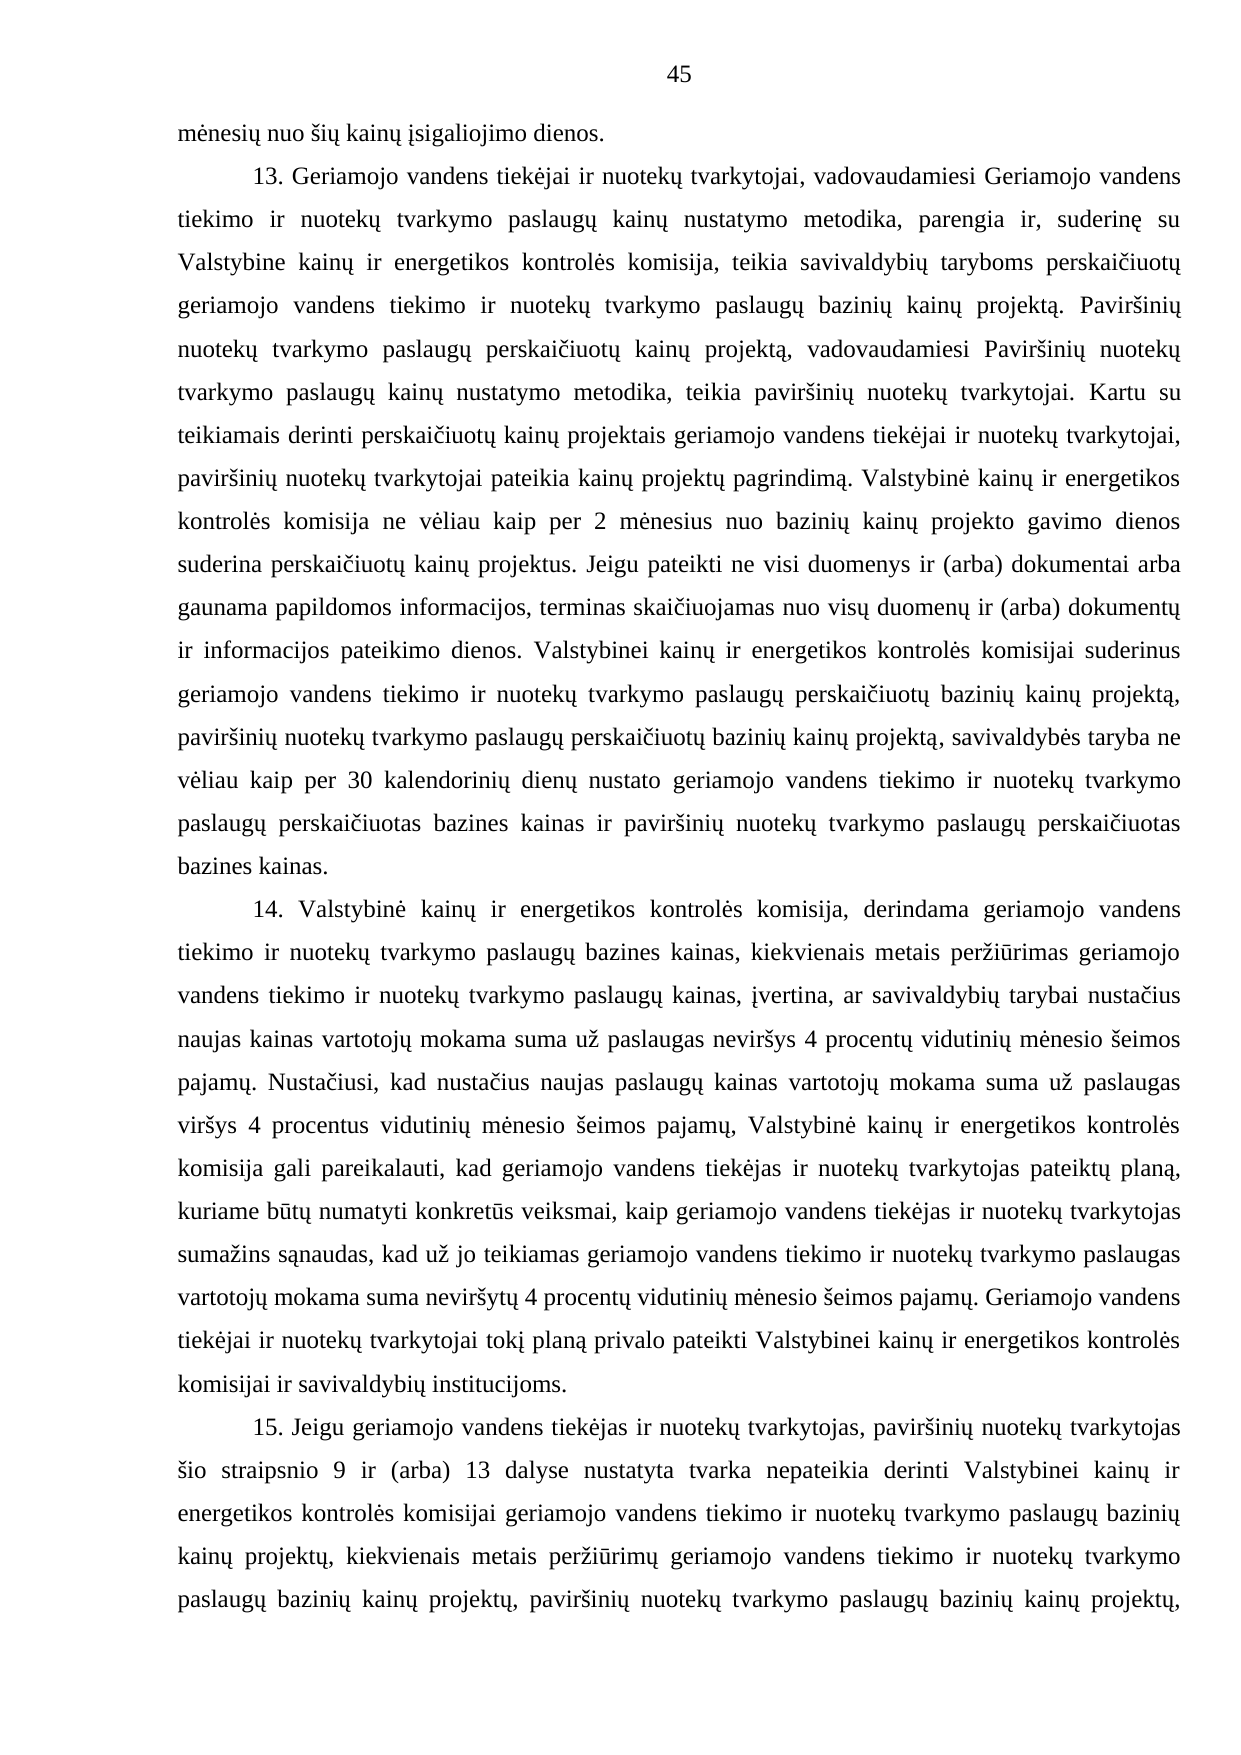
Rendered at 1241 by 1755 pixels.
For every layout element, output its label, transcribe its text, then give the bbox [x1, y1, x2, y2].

text 15. Jeigu geriamojo vandens tiekėjas ir nuotekų tvarkytojas, paviršinių nuotekų tvarkytojas šio straipsnio 9 ir (arba) 13 dalyse nustatyta tvarka nepateikia derinti Valstybinei kainų ir energetikos kontrolės komisijai geriamojo vandens tiekimo ir nuotekų tvarkymo paslaugų bazinių kainų projektų, kiekvienais metais peržiūrimų geriamojo vandens tiekimo ir nuotekų tvarkymo paslaugų bazinių kainų projektų, paviršinių nuotekų tvarkymo paslaugų bazinių kainų projektų, [177, 1412, 1181, 1613]
text 14. Valstybinė kainų ir energetikos kontrolės komisija, derindama geriamojo vandens tiekimo ir nuotekų tvarkymo paslaugų bazines kainas, kiekvienais metais peržiūrimas geriamojo vandens tiekimo ir nuotekų tvarkymo paslaugų kainas, įvertina, ar savivaldybių tarybai nustačius naujas kainas vartotojų mokama suma už paslaugas neviršys 4 procentų vidutinių mėnesio šeimos pajamų. Nustačiusi, kad nustačius naujas paslaugų kainas vartotojų mokama suma už paslaugas viršys 4 procentus vidutinių mėnesio šeimos pajamų, Valstybinė kainų ir energetikos kontrolės komisija gali pareikalauti, kad geriamojo vandens tiekėjas ir nuotekų tvarkytojas pateiktų planą, kuriame būtų numatyti konkretūs veiksmai, kaip geriamojo vandens tiekėjas ir nuotekų tvarkytojas sumažins sąnaudas, kad už jo teikiamas geriamojo vandens tiekimo ir nuotekų tvarkymo paslaugas vartotojų mokama suma neviršytų 4 procentų vidutinių mėnesio šeimos pajamų. Geriamojo vandens tiekėjai ir nuotekų tvarkytojai tokį planą privalo pateikti Valstybinei kainų ir energetikos kontrolės komisijai ir savivaldybių institucijoms. [177, 894, 1181, 1397]
text 13. Geriamojo vandens tiekėjai ir nuotekų tvarkytojai, vadovaudamiesi Geriamojo vandens tiekimo ir nuotekų tvarkymo paslaugų kainų nustatymo metodika, parengia ir, suderinę su Valstybine kainų ir energetikos kontrolės komisija, teikia savivaldybių taryboms perskaičiuotų geriamojo vandens tiekimo ir nuotekų tvarkymo paslaugų bazinių kainų projektą. Paviršinių nuotekų tvarkymo paslaugų perskaičiuotų kainų projektą, vadovaudamiesi Paviršinių nuotekų tvarkymo paslaugų kainų nustatymo metodika, teikia paviršinių nuotekų tvarkytojai. Kartu su teikiamais derinti perskaičiuotų kainų projektais geriamojo vandens tiekėjai ir nuotekų tvarkytojai, paviršinių nuotekų tvarkytojai pateikia kainų projektų pagrindimą. Valstybinė kainų ir energetikos kontrolės komisija ne vėliau kaip per 2 mėnesius nuo bazinių kainų projekto gavimo dienos suderina perskaičiuotų kainų projektus. Jeigu pateikti ne visi duomenys ir (arba) dokumentai arba gaunama papildomos informacijos, terminas skaičiuojamas nuo visų duomenų ir (arba) dokumentų ir informacijos pateikimo dienos. Valstybinei kainų ir energetikos kontrolės komisijai suderinus geriamojo vandens tiekimo ir nuotekų tvarkymo paslaugų perskaičiuotų bazinių kainų projektą, paviršinių nuotekų tvarkymo paslaugų perskaičiuotų bazinių kainų projektą, savivaldybės taryba ne vėliau kaip per 30 kalendorinių dienų nustato geriamojo vandens tiekimo ir nuotekų tvarkymo paslaugų perskaičiuotas bazines kainas ir paviršinių nuotekų tvarkymo paslaugų perskaičiuotas bazines kainas. [177, 161, 1181, 880]
text mėnesių nuo šių kainų įsigaliojimo dienos. [177, 118, 1181, 147]
